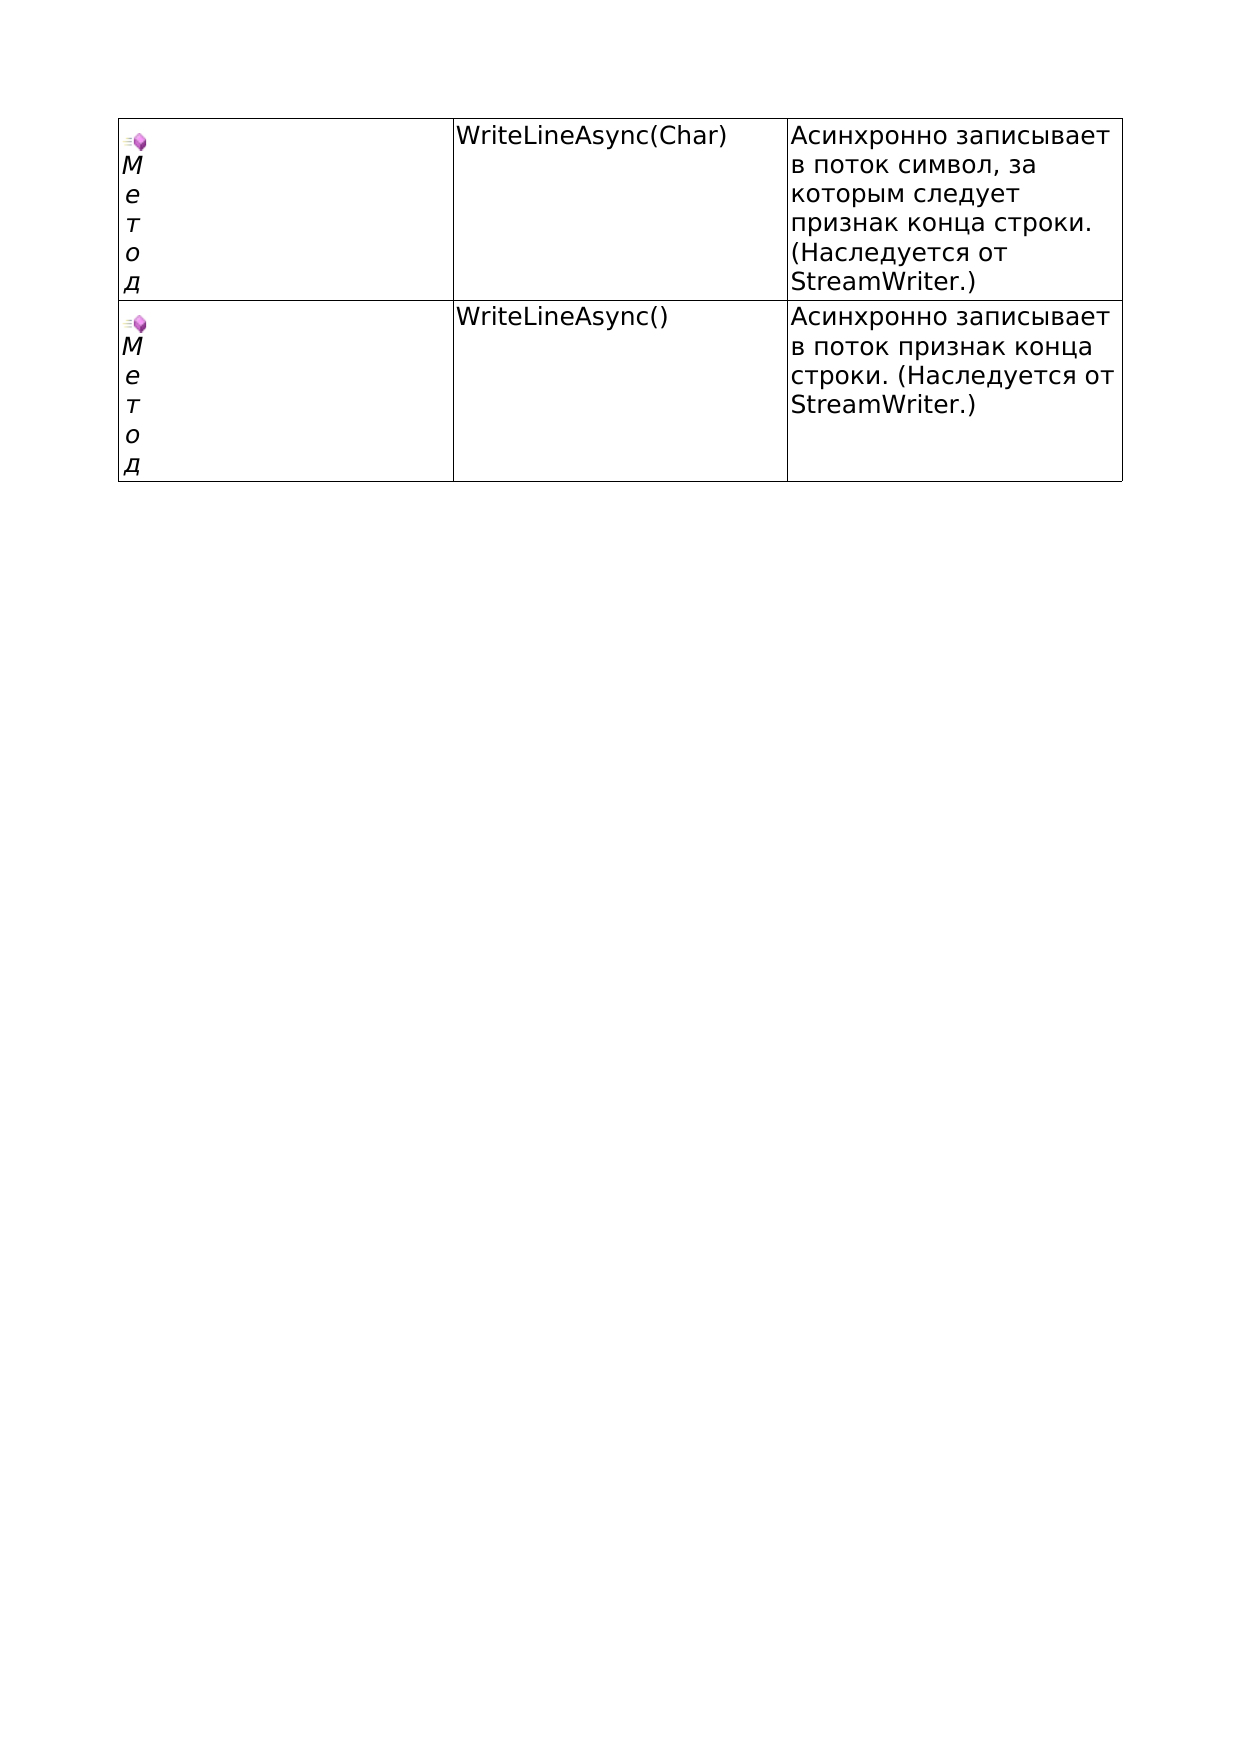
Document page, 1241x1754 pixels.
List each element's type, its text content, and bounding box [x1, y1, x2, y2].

table_cell Асинхронно записывает в поток признак конца строки. (Наследуется от StreamWriter.) [788, 301, 1122, 481]
table_cell [119, 301, 453, 481]
picture [121, 133, 147, 151]
picture [121, 315, 147, 333]
table_cell WriteLineAsync() [454, 301, 787, 481]
table_cell Асинхронно записывает в поток символ, за которым следует признак конца строки. (Наследуется от StreamWriter.) [788, 119, 1122, 299]
table_cell [119, 119, 453, 299]
table_cell WriteLineAsync(Char) [454, 119, 787, 299]
